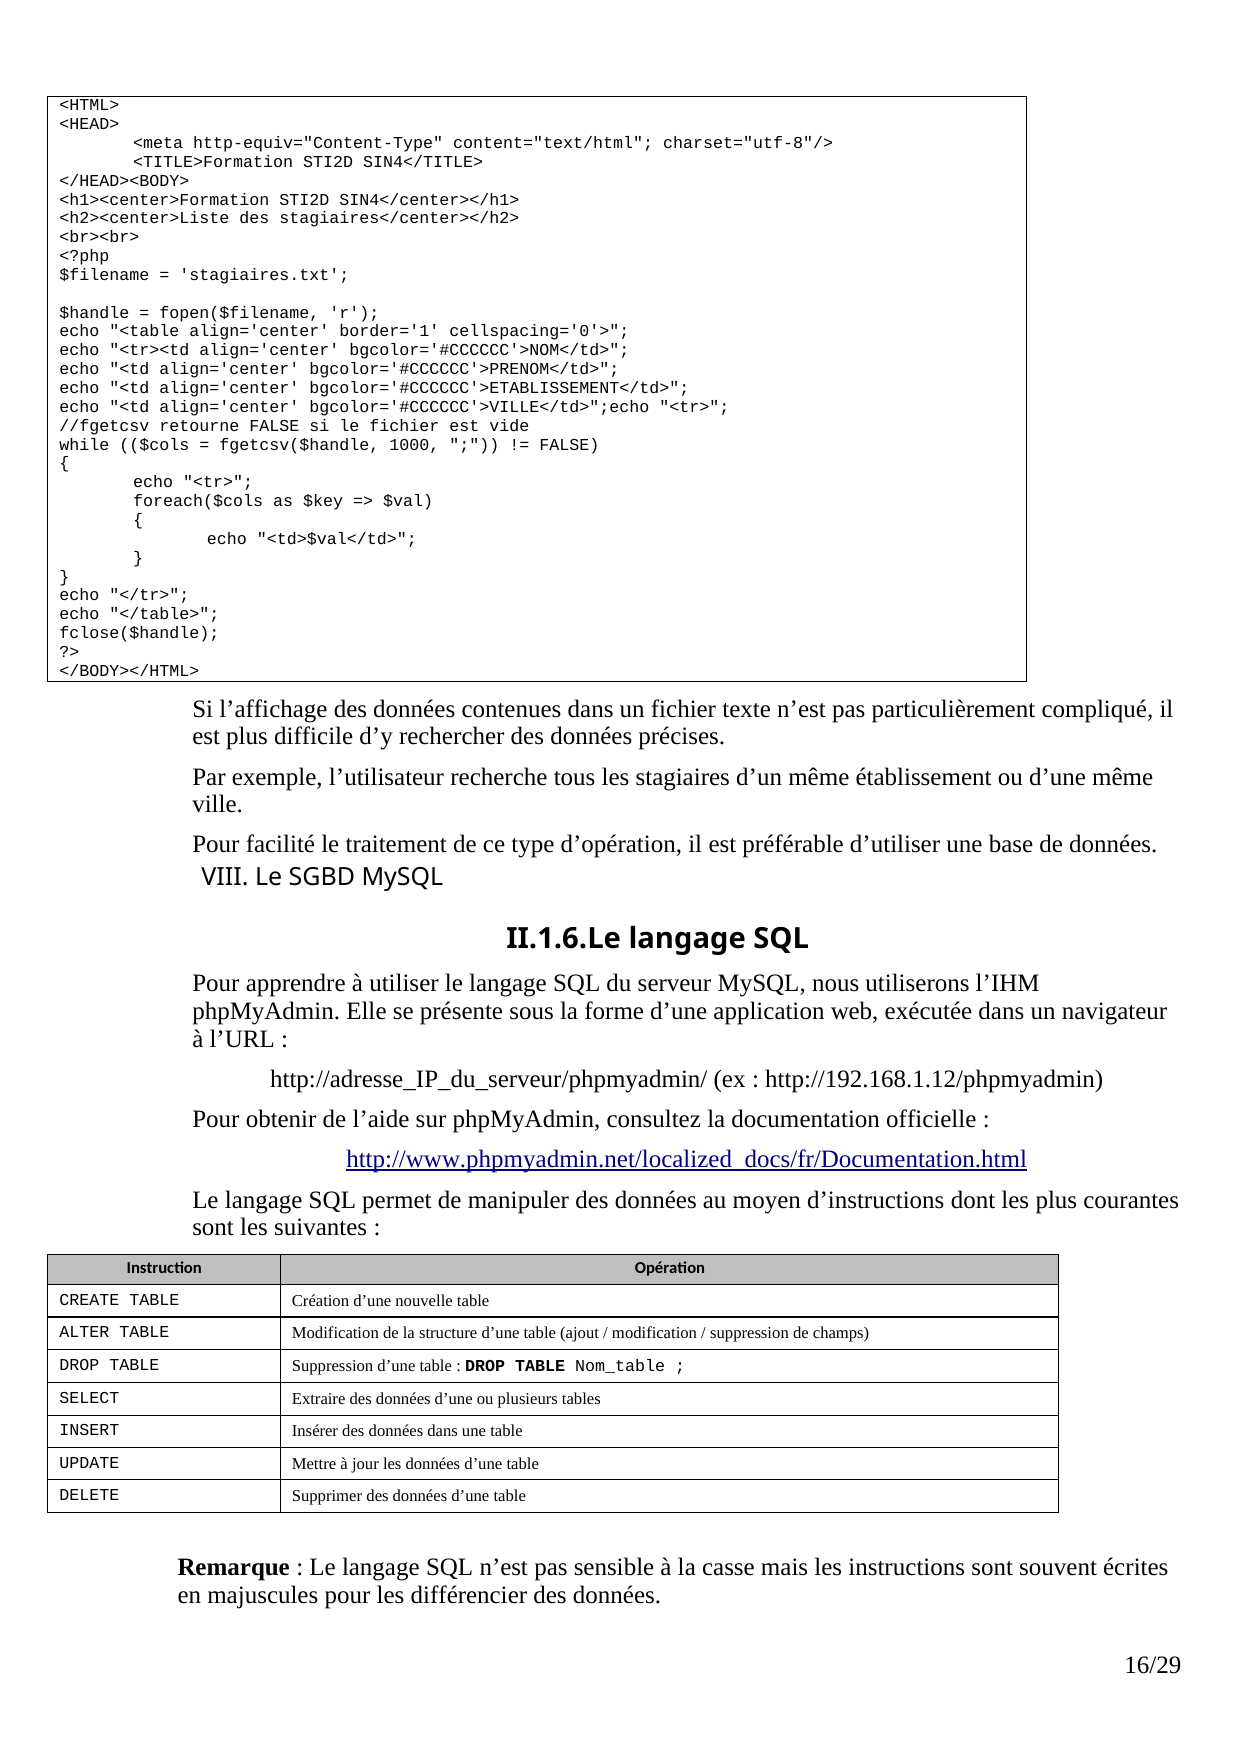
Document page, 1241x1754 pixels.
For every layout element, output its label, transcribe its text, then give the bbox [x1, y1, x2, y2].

text Le langage SQL permet de manipuler des données au moyen d’instructions dont les plus courantes sont les suivantes : [192, 1186, 1181, 1241]
text Pour obtenir de l’aide sur phpMyAdmin, consultez la documentation officielle : [192, 1105, 1181, 1133]
table_cell Insérer des données dans une table [281, 1416, 1058, 1447]
table_cell CREATE TABLE [48, 1285, 280, 1316]
subtitle Le langage SQL [134, 917, 1181, 957]
text Pour facilité le traitement de ce type d’opération, il est préférable d’utiliser une base de données. [192, 831, 1181, 858]
table_cell UPDATE [48, 1448, 280, 1479]
table_cell DELETE [48, 1480, 280, 1512]
table_cell Extraire des données d’une ou plusieurs tables [281, 1383, 1058, 1414]
table_cell ALTER TABLE [48, 1318, 280, 1349]
text Remarque : Le langage SQL n’est pas sensible à la casse mais les instructions sont souvent écrites en majuscules pour les différencier des données. [177, 1553, 1181, 1608]
table_header <HTML> <HEAD> <meta http-equiv="Content-Type" content="text/html"; charset="utf-8"/> <TITLE>Formation STI2D SIN4</TITLE> </HEAD><BODY> <h1><center>Formation STI2D SIN4</center></h1> <h2><center>Liste des stagiaires</center></h2> <br><br> <?php $filename = 'stagiaires.txt'; $handle = fopen($filename, 'r'); echo "<table align='center' border='1' cellspacing='0'>"; echo "<tr><td align='center' bgcolor='#CCCCCC'>NOM</td>"; echo "<td align='center' bgcolor='#CCCCCC'>PRENOM</td>"; echo "<td align='center' bgcolor='#CCCCCC'>ETABLISSEMENT</td>"; echo "<td align='center' bgcolor='#CCCCCC'>VILLE</td>";echo "<tr>"; //fgetcsv retourne FALSE si le fichier est vide while (($cols = fgetcsv($handle, 1000, ";")) != FALSE) { echo "<tr>"; foreach($cols as $key => $val) { echo "<td>$val</td>"; } } echo "</tr>"; echo "</table>"; fclose($handle); ?> </BODY></HTML> [48, 97, 1026, 681]
table_cell SELECT [48, 1383, 280, 1414]
text http://adresse_IP_du_serveur/phpmyadmin/ (ex : http://192.168.1.12/phpmyadmin) [192, 1065, 1181, 1093]
text Si l’affichage des données contenues dans un fichier texte n’est pas particulièrement compliqué, il est plus difficile d’y rechercher des données précises. [192, 695, 1181, 750]
table_header Instruction [48, 1255, 280, 1284]
table_cell Supprimer des données d’une table [281, 1480, 1058, 1512]
table_cell Création d’une nouvelle table [281, 1285, 1058, 1316]
table_cell DROP TABLE [48, 1350, 280, 1382]
text Pour apprendre à utiliser le langage SQL du serveur MySQL, nous utiliserons l’IHM phpMyAdmin. Elle se présente sous la forme d’une application web, exécutée dans un navigateur à l’URL : [192, 969, 1181, 1053]
subtitle Le SGBD MySQL [201, 858, 1181, 892]
table_cell Modification de la structure d’une table (ajout / modification / suppression de champs) [281, 1318, 1058, 1349]
text Par exemple, l’utilisateur recherche tous les stagiaires d’un même établissement ou d’une même ville. [192, 763, 1181, 818]
table_cell Mettre à jour les données d’une table [281, 1448, 1058, 1479]
text http://www.phpmyadmin.net/localized_docs/fr/Documentation.html [192, 1146, 1181, 1173]
table_cell Suppression d’une table : DROP TABLE Nom_table ; [281, 1350, 1058, 1382]
table_cell INSERT [48, 1416, 280, 1447]
table_header Opération [281, 1255, 1058, 1284]
